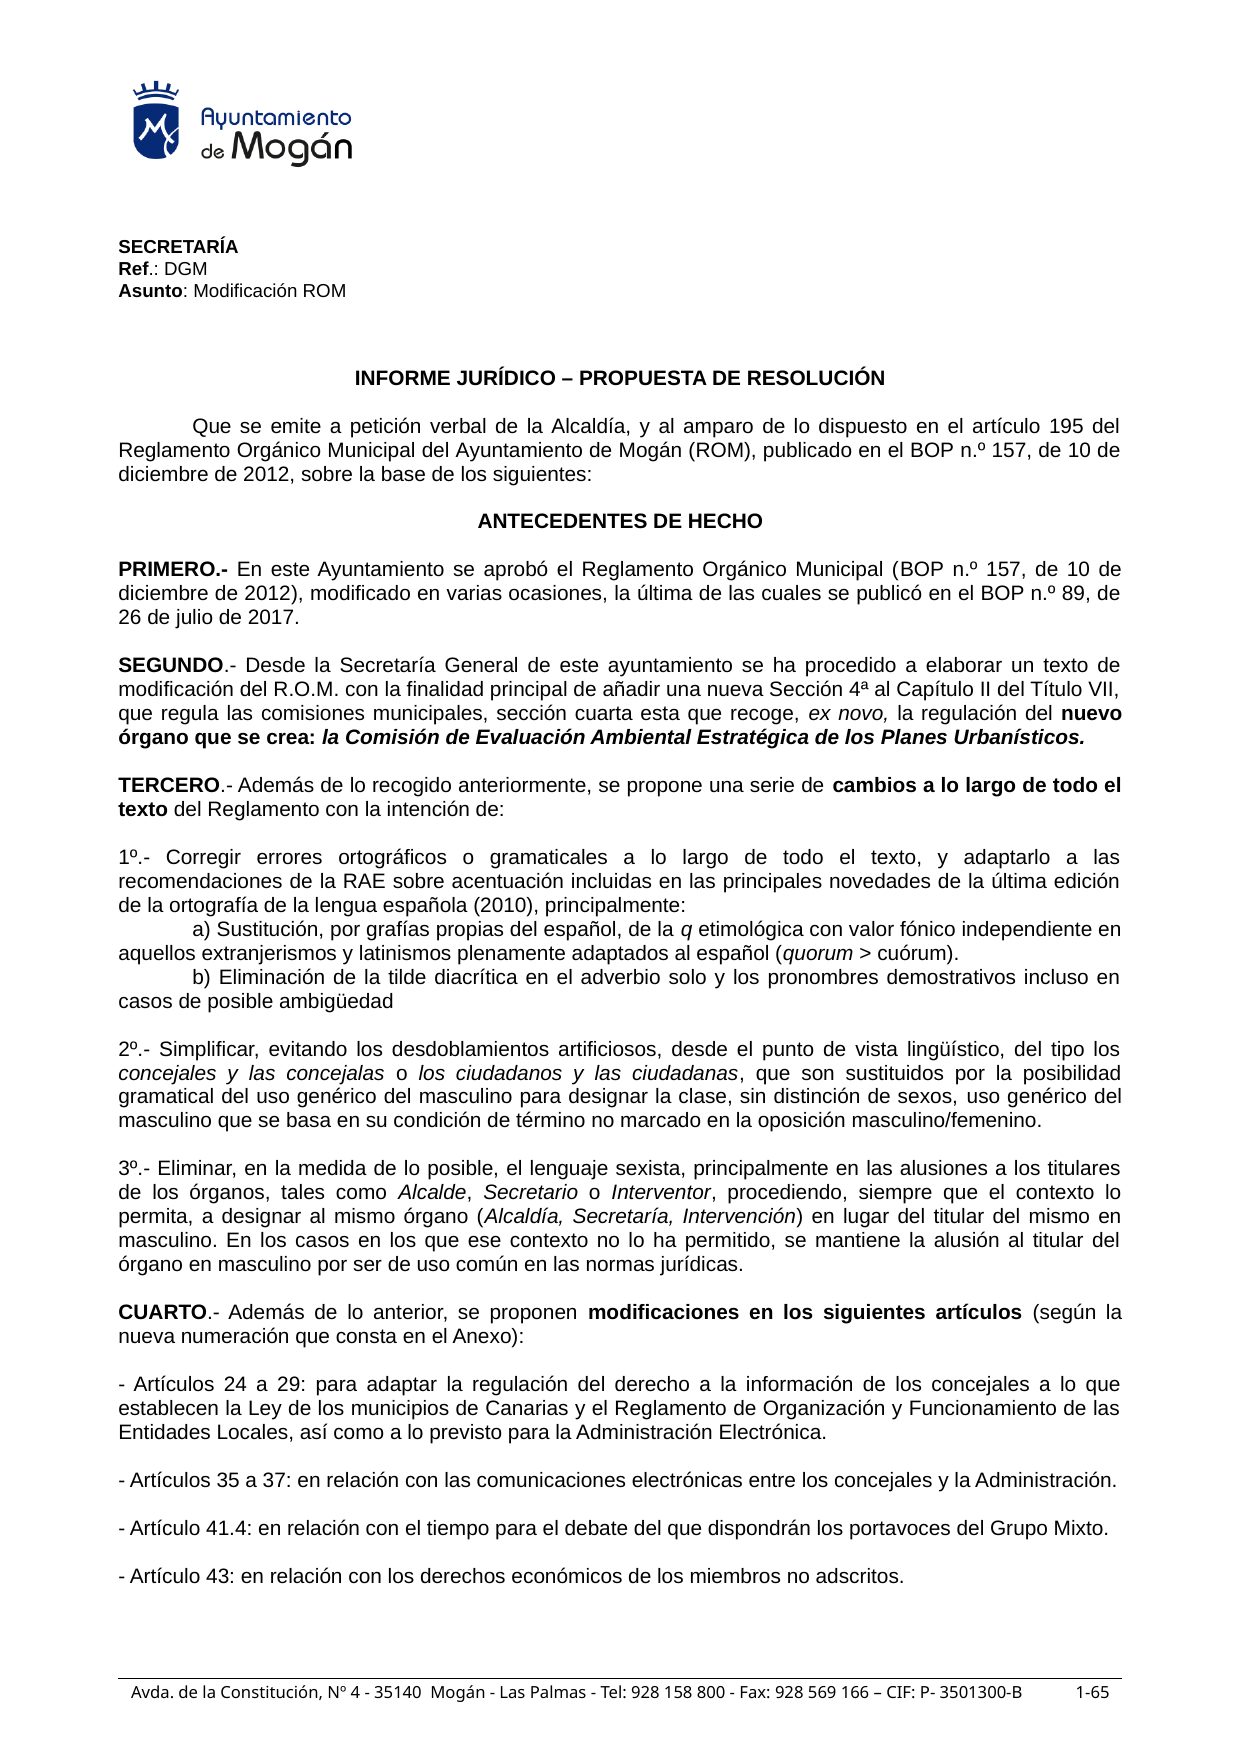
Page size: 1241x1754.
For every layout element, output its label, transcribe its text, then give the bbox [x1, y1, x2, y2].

subtitle INFORME JURÍDICO – PROPUESTA DE RESOLUCIÓN [118, 366, 1122, 389]
text 3º.- Eliminar, en la medida de lo posible, el lenguaje sexista, principalmente en las alusiones a los titulares de los órganos, tales como Alcalde, Secretario o Interventor, procediendo, siempre que el contexto lo permita, a designar al mismo órgano (Alcaldía, Secretaría, Intervención) en lugar del titular del mismo en masculino. En los casos en los que ese contexto no lo ha permitido, se mantiene la alusión al titular del órgano en masculino por ser de uso común en las normas jurídicas. [118, 1156, 1122, 1276]
text - Artículos 35 a 37: en relación con las comunicaciones electrónicas entre los concejales y la Administración. [118, 1468, 1122, 1492]
text ANTECEDENTES DE HECHO [118, 509, 1122, 533]
text - Artículo 41.4: en relación con el tiempo para el debate del que dispondrán los portavoces del Grupo Mixto. [118, 1516, 1122, 1540]
subtitle SECRETARÍA [118, 236, 1122, 258]
text a) Sustitución, por grafías propias del español, de la q etimológica con valor fónico independiente en aquellos extranjerismos y latinismos plenamente adaptados al español (quorum > cuórum). [118, 917, 1122, 964]
text PRIMERO.- En este Ayuntamiento se aprobó el Reglamento Orgánico Municipal (BOP n.º 157, de 10 de diciembre de 2012), modificado en varias ocasiones, la última de las cuales se publicó en el BOP n.º 89, de 26 de julio de 2017. [118, 557, 1122, 629]
text 1º.- Corregir errores ortográficos o gramaticales a lo largo de todo el texto, y adaptarlo a las recomendaciones de la RAE sobre acentuación incluidas en las principales novedades de la última edición de la ortografía de la lengua española (2010), principalmente: [118, 845, 1122, 917]
picture [119, 60, 368, 184]
text Que se emite a petición verbal de la Alcaldía, y al amparo de lo dispuesto en el artículo 195 del Reglamento Orgánico Municipal del Ayuntamiento de Mogán (ROM), publicado en el BOP n.º 157, de 10 de diciembre de 2012, sobre la base de los siguientes: [118, 413, 1122, 485]
text SEGUNDO.- Desde la Secretaría General de este ayuntamiento se ha procedido a elaborar un texto de modificación del R.O.M. con la finalidad principal de añadir una nueva Sección 4ª al Capítulo II del Título VII, que regula las comisiones municipales, sección cuarta esta que recoge, ex novo, la regulación del nuevo órgano que se crea: la Comisión de Evaluación Ambiental Estratégica de los Planes Urbanísticos. [118, 653, 1122, 749]
text CUARTO.- Además de lo anterior, se proponen modificaciones en los siguientes artículos (según la nueva numeración que consta en el Anexo): [118, 1300, 1122, 1348]
subtitle Ref.: DGM [118, 258, 1122, 279]
text TERCERO.- Además de lo recogido anteriormente, se propone una serie de cambios a lo largo de todo el texto del Reglamento con la intención de: [118, 773, 1122, 821]
text 2º.- Simplificar, evitando los desdoblamientos artificiosos, desde el punto de vista lingüístico, del tipo los concejales y las concejalas o los ciudadanos y las ciudadanas, que son sustituidos por la posibilidad gramatical del uso genérico del masculino para designar la clase, sin distinción de sexos, uso genérico del masculino que se basa en su condición de término no marcado en la oposición masculino/femenino. [118, 1036, 1122, 1132]
text - Artículo 43: en relación con los derechos económicos de los miembros no adscritos. [118, 1564, 1122, 1588]
text - Artículos 24 a 29: para adaptar la regulación del derecho a la información de los concejales a lo que establecen la Ley de los municipios de Canarias y el Reglamento de Organización y Funcionamiento de las Entidades Locales, así como a lo previsto para la Administración Electrónica. [118, 1372, 1122, 1444]
text b) Eliminación de la tilde diacrítica en el adverbio solo y los pronombres demostrativos incluso en casos de posible ambigüedad [118, 964, 1122, 1012]
subtitle Asunto: Modificación ROM [118, 279, 1122, 301]
